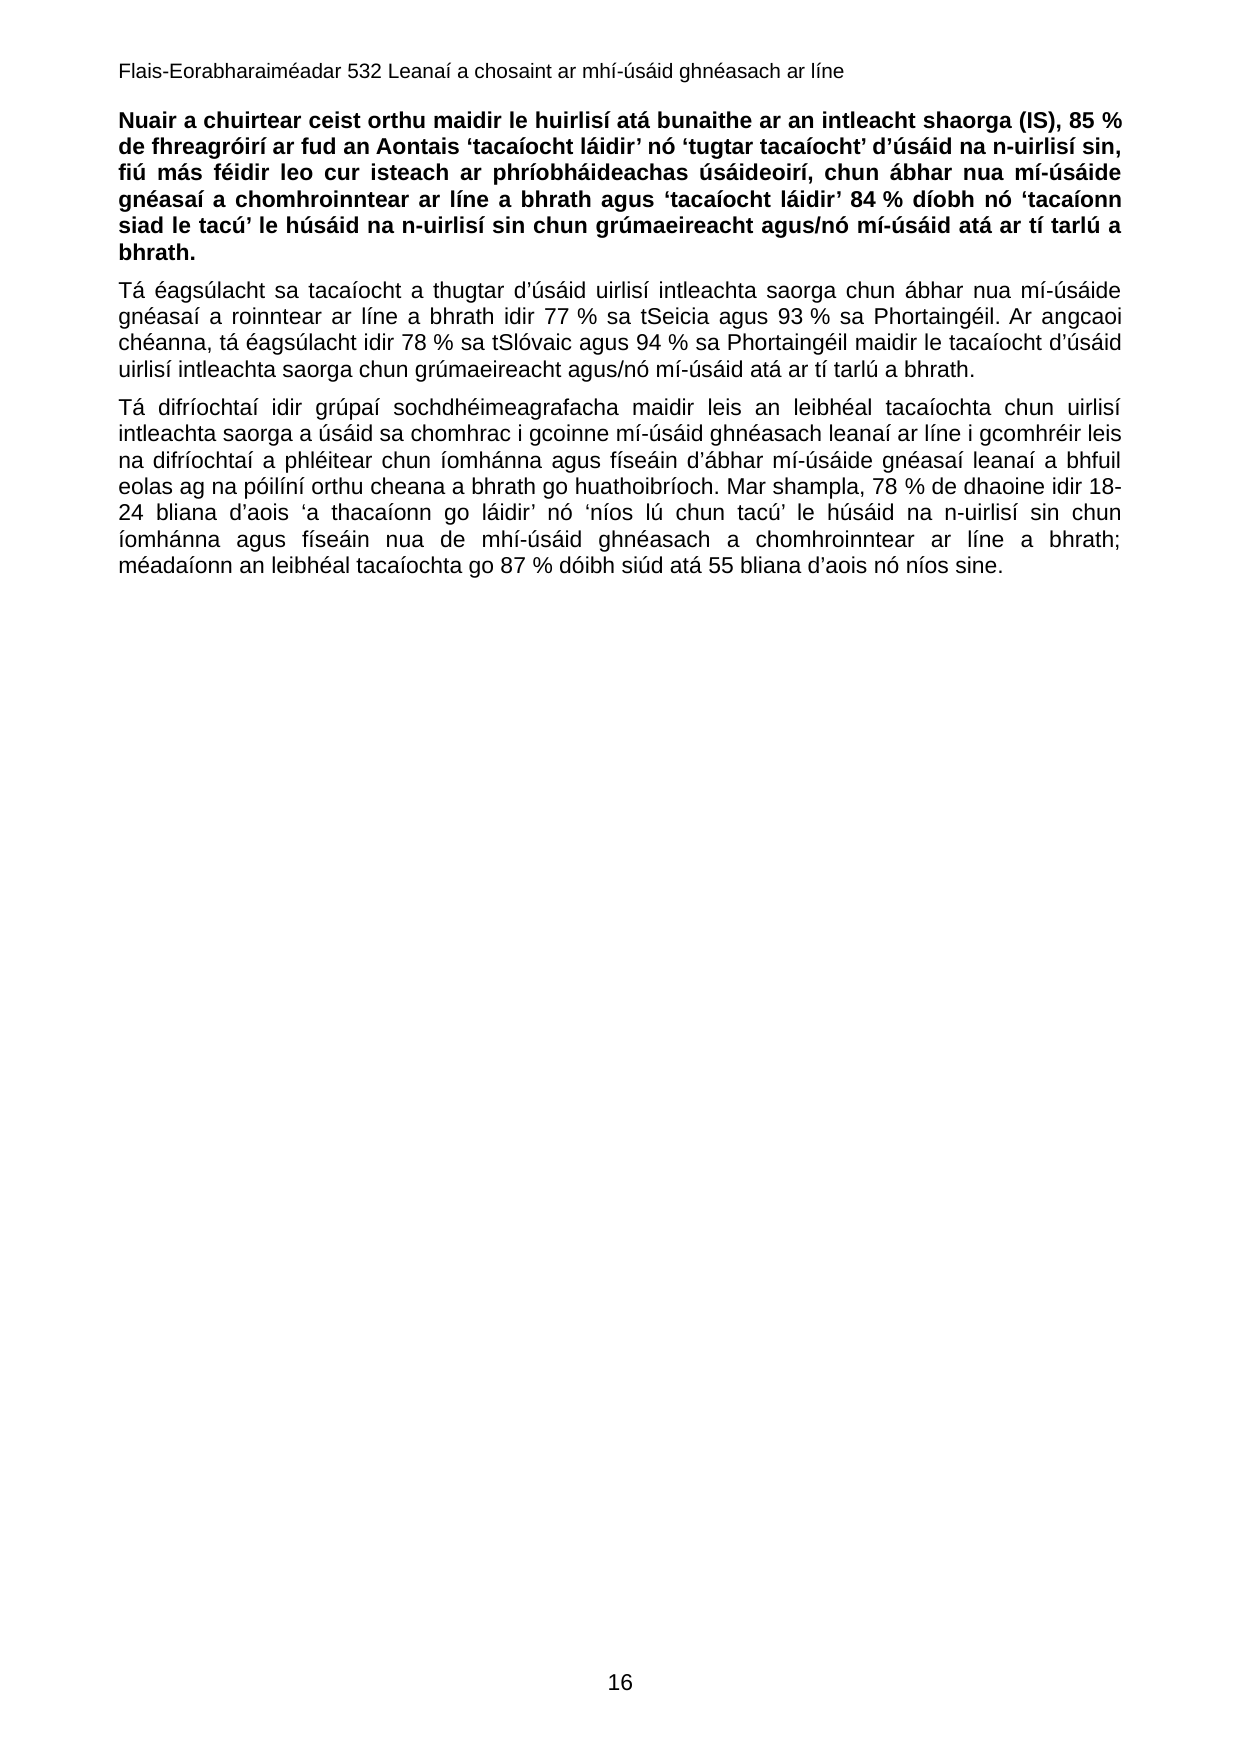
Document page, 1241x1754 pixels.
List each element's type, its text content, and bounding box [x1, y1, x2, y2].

text Tá éagsúlacht sa tacaíocht a thugtar d’úsáid uirlisí intleachta saorga chun ábhar nua mí-úsáide gnéasaí a roinntear ar líne a bhrath idir 77 % sa tSeicia agus 93 % sa Phortaingéil. Ar angcaoi chéanna, tá éagsúlacht idir 78 % sa tSlóvaic agus 94 % sa Phortaingéil maidir le tacaíocht d’úsáid uirlisí intleachta saorga chun grúmaeireacht agus/nó mí-úsáid atá ar tí tarlú a bhrath. [118, 277, 1122, 382]
text Nuair a chuirtear ceist orthu maidir le huirlisí atá bunaithe ar an intleacht shaorga (IS), 85 % de fhreagróirí ar fud an Aontais ‘tacaíocht láidir’ nó ‘tugtar tacaíocht’ d’úsáid na n-uirlisí sin, fiú más féidir leo cur isteach ar phríobháideachas úsáideoirí, chun ábhar nua mí-úsáide gnéasaí a chomhroinntear ar líne a bhrath agus ‘tacaíocht láidir’ 84 % díobh nó ‘tacaíonn siad le tacú’ le húsáid na n-uirlisí sin chun grúmaeireacht agus/nó mí-úsáid atá ar tí tarlú a bhrath. [118, 107, 1122, 265]
text Tá difríochtaí idir grúpaí sochdhéimeagrafacha maidir leis an leibhéal tacaíochta chun uirlisí intleachta saorga a úsáid sa chomhrac i gcoinne mí-úsáid ghnéasach leanaí ar líne i gcomhréir leis na difríochtaí a phléitear chun íomhánna agus físeáin d’ábhar mí-úsáide gnéasaí leanaí a bhfuil eolas ag na póilíní orthu cheana a bhrath go huathoibríoch. Mar shampla, 78 % de dhaoine idir 18-24 bliana d’aois ‘a thacaíonn go láidir’ nó ‘níos lú chun tacú’ le húsáid na n-uirlisí sin chun íomhánna agus físeáin nua de mhí-úsáid ghnéasach a chomhroinntear ar líne a bhrath; méadaíonn an leibhéal tacaíochta go 87 % dóibh siúd atá 55 bliana d’aois nó níos sine. [118, 394, 1122, 578]
